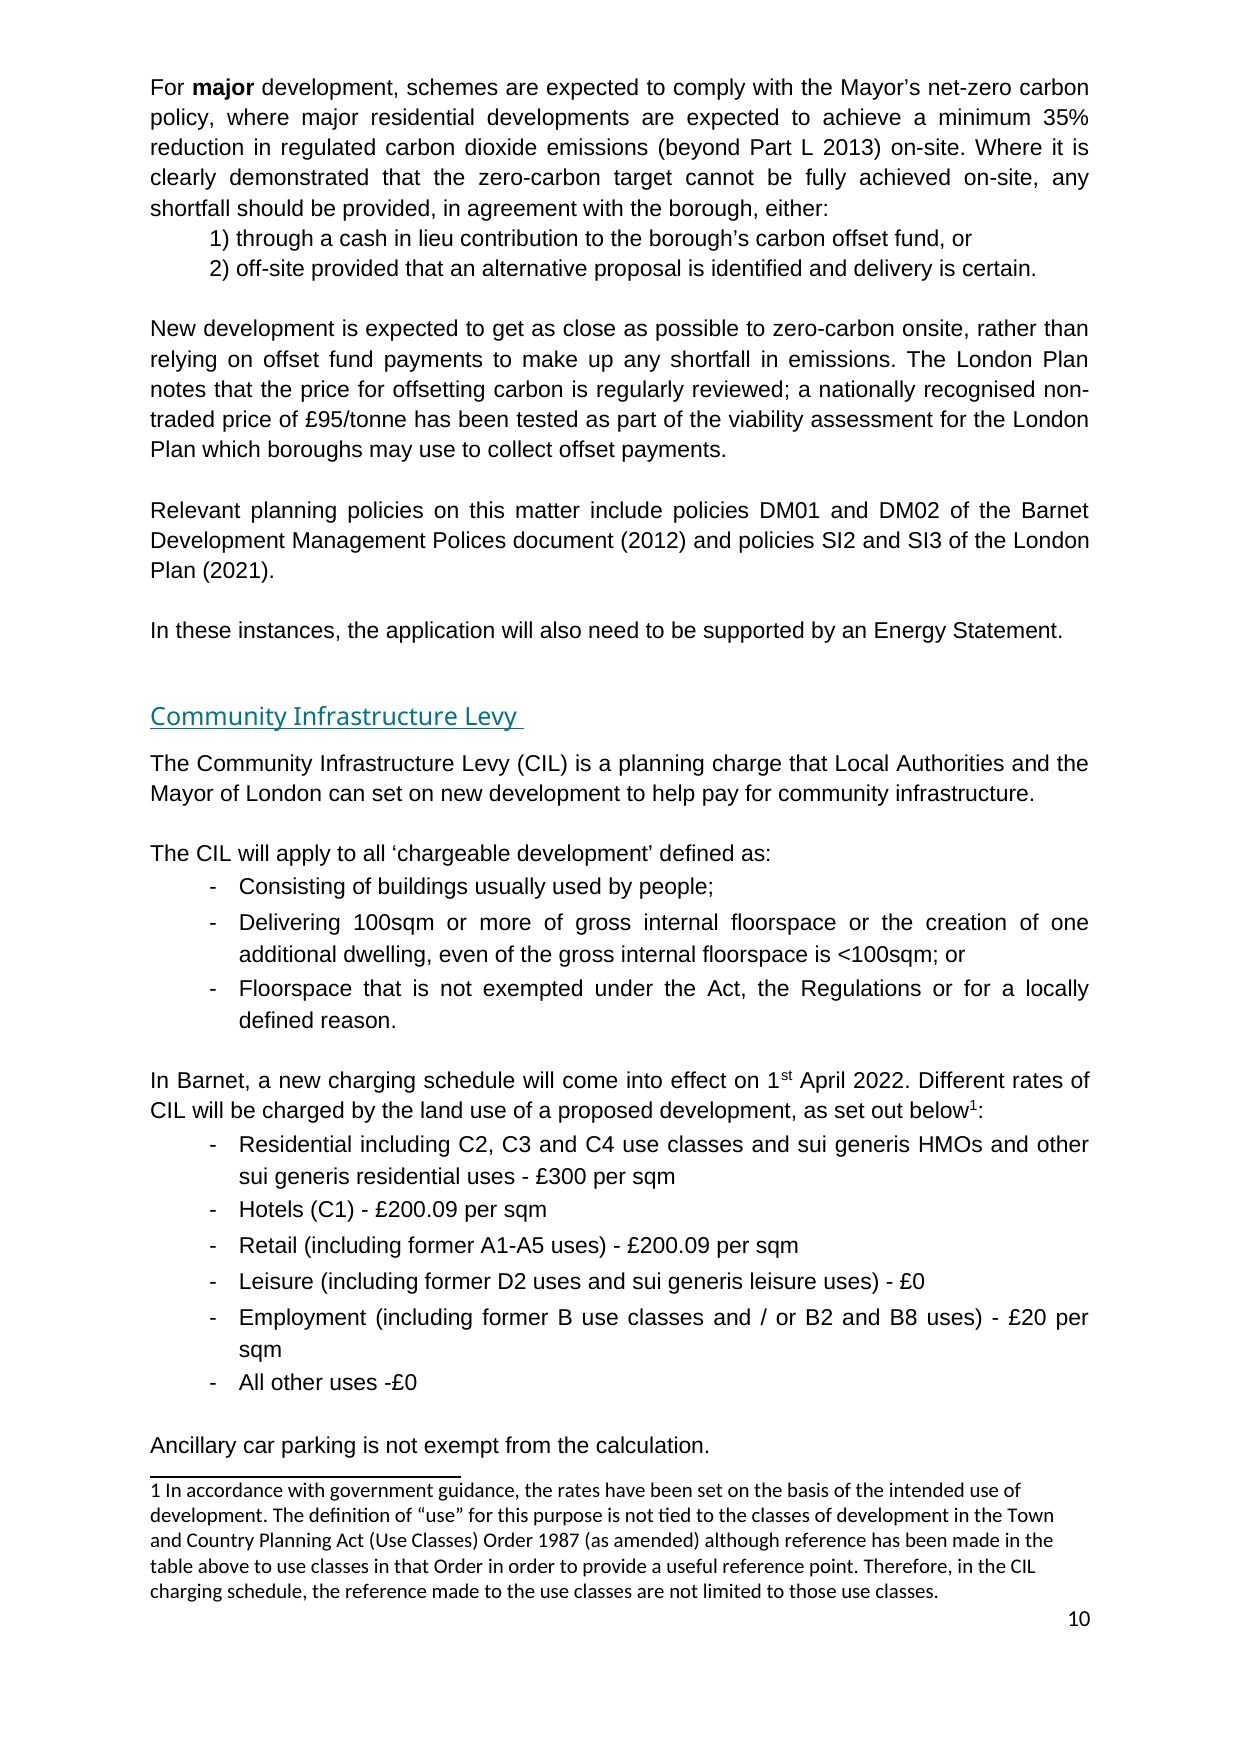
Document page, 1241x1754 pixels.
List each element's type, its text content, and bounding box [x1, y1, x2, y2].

list 2) off-site provided that an alternative proposal is identified and delivery is certain. [209, 255, 1090, 281]
subtitle Community Infrastructure Levy [150, 699, 1090, 733]
list Floorspace that is not exempted under the Act, the Regulations or for a locally defined reason. [209, 972, 1090, 1033]
text The Community Infrastructure Levy (CIL) is a planning charge that Local Authorities and the Mayor of London can set on new development to help pay for community infrastructure. [150, 749, 1090, 806]
text In Barnet, a new charging schedule will come into effect on 1st April 2022. Different rates of CIL will be charged by the land use of a proposed development, as set out below: [150, 1067, 1090, 1124]
text For major development, schemes are expected to comply with the Mayor’s net-zero carbon policy, where major residential developments are expected to achieve a minimum 35% reduction in regulated carbon dioxide emissions (beyond Part L 2013) on-site. Where it is clearly demonstrated that the zero-carbon target cannot be fully achieved on-site, any shortfall should be provided, in agreement with the borough, either: [150, 74, 1090, 221]
text New development is expected to get as close as possible to zero-carbon onsite, rather than relying on offset fund payments to make up any shortfall in emissions. The London Plan notes that the price for offsetting carbon is regularly reviewed; a nationally recognised non-traded price of £95/tonne has been tested as part of the viability assessment for the London Plan which boroughs may use to collect offset payments. [150, 315, 1090, 463]
list Leisure (including former D2 uses and sui generis leisure uses) - £0 [209, 1265, 1090, 1296]
list Consisting of buildings usually used by people; [209, 870, 1090, 902]
text In accordance with government guidance, the rates have been set on the basis of the intended use of development. The definition of “use” for this purpose is not tied to the classes of development in the Town and Country Planning Act (Use Classes) Order 1987 (as amended) although reference has been made in the table above to use classes in that Order in order to provide a useful reference point. Therefore, in the CIL charging schedule, the reference made to the use classes are not limited to those use classes. [150, 1477, 1090, 1604]
text In these instances, the application will also need to be supported by an Energy Statement. [150, 617, 1090, 644]
list Delivering 100sqm or more of gross internal floorspace or the creation of one additional dwelling, even of the gross internal floorspace is <100sqm; or [209, 906, 1090, 968]
list 1) through a cash in lieu contribution to the borough’s carbon offset fund, or [209, 225, 1090, 251]
text Relevant planning policies on this matter include policies DM01 and DM02 of the Barnet Development Management Polices document (2012) and policies SI2 and SI3 of the London Plan (2021). [150, 497, 1090, 583]
list Employment (including former B use classes and / or B2 and B8 uses) - £20 per sqm [209, 1301, 1090, 1362]
list Residential including C2, C3 and C4 use classes and sui generis HMOs and other sui generis residential uses - £300 per sqm [209, 1127, 1090, 1189]
list All other uses -£0 [209, 1366, 1090, 1397]
text The CIL will apply to all ‘chargeable development’ defined as: [150, 840, 1090, 866]
list Retail (including former A1-A5 uses) - £200.09 per sqm [209, 1229, 1090, 1260]
text Ancillary car parking is not exempt from the calculation. [150, 1432, 1090, 1458]
list Hotels (C1) - £200.09 per sqm [209, 1193, 1090, 1224]
